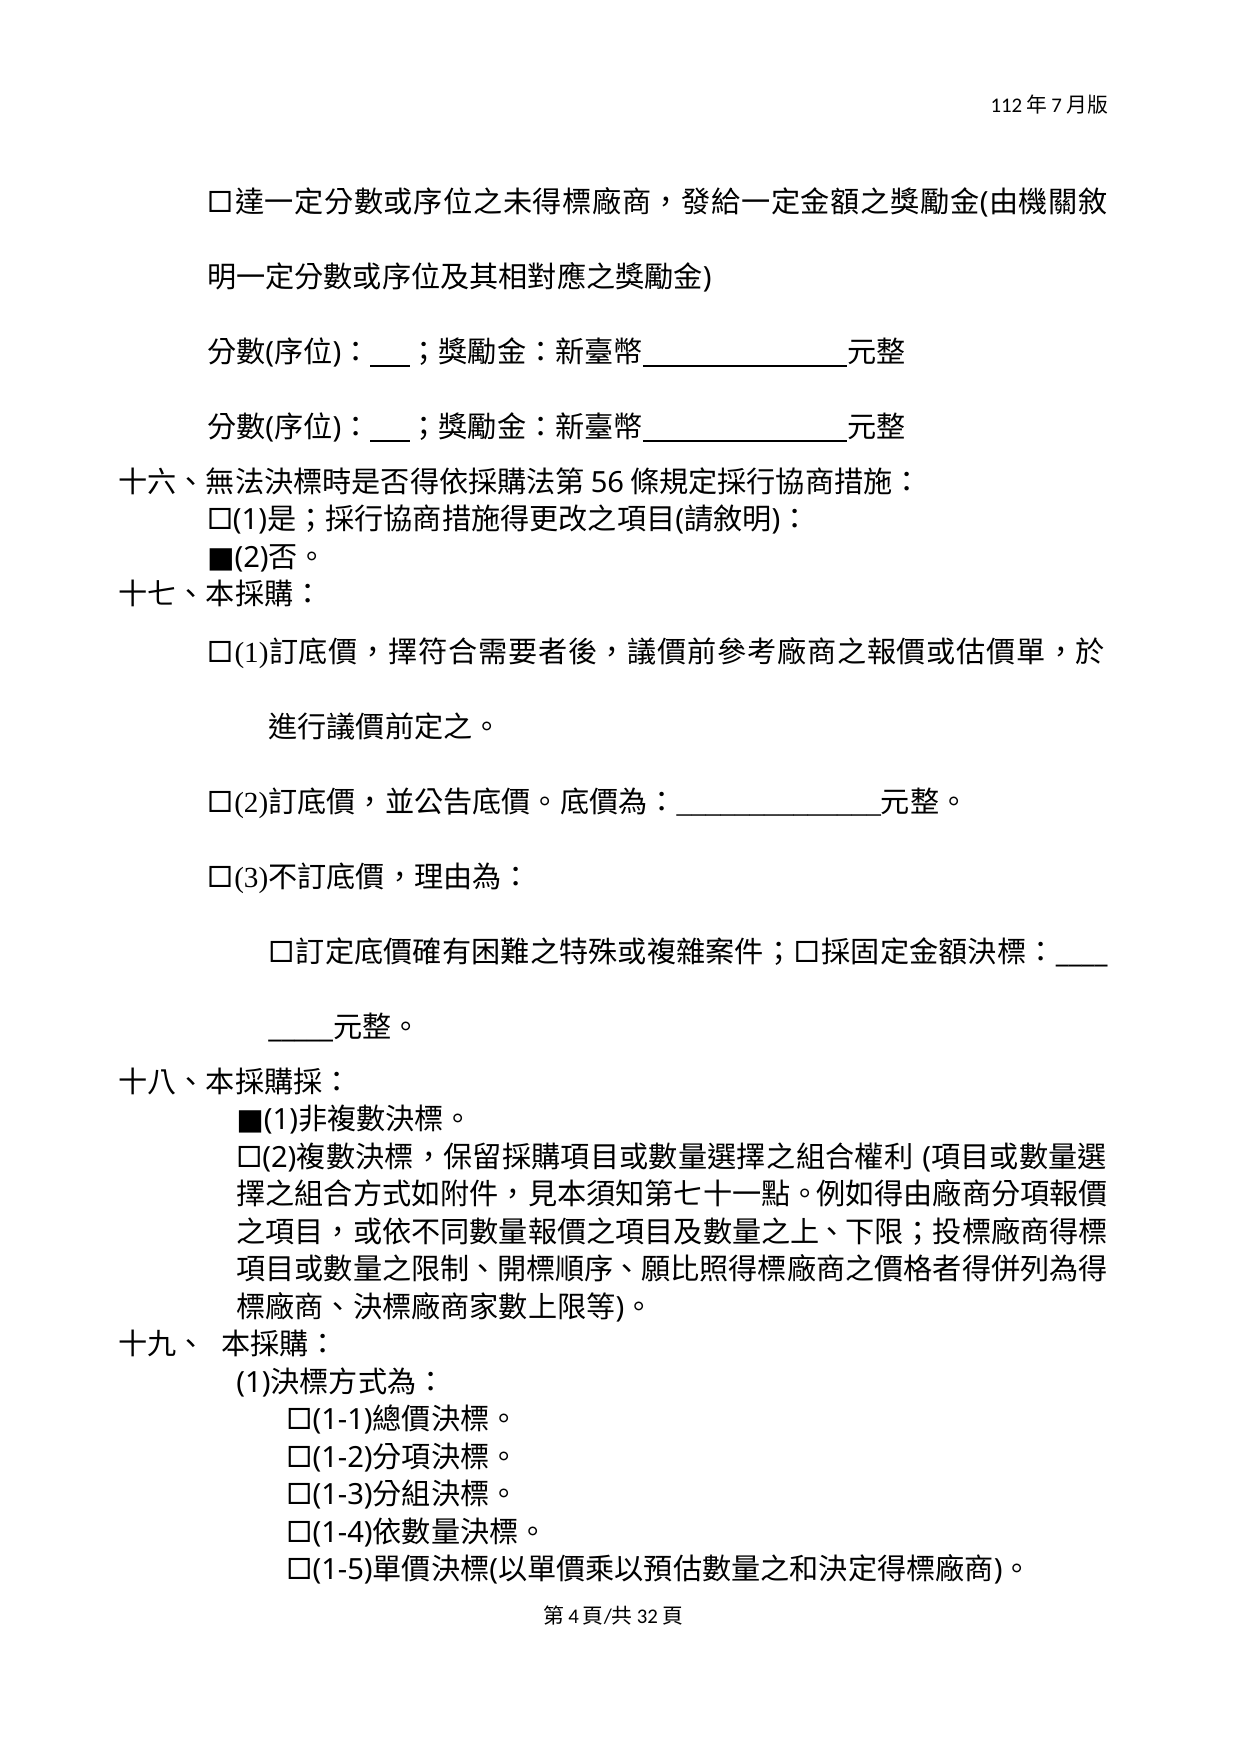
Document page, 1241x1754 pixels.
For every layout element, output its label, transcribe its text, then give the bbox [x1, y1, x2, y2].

text (1-3)分組決標。 [236, 1475, 1107, 1512]
text (1-1)總價決標。 [236, 1400, 1107, 1437]
text 分數(序位)： ；獎勵金：新臺幣 元整 [207, 387, 1107, 462]
list 本採購： [118, 1325, 1107, 1362]
text ■(1)非複數決標。 [236, 1100, 1107, 1137]
text (1)是；採行協商措施得更改之項目(請敘明)： [207, 500, 1107, 537]
text (1)決標方式為： [236, 1362, 1107, 1400]
text (1-4)依數量決標。 [236, 1512, 1107, 1550]
list 無法決標時是否得依採購法第56條規定採行協商措施： [118, 462, 1107, 500]
text (1-2)分項決標。 [236, 1437, 1107, 1475]
text 訂定底價確有困難之特殊或複雜案件；採固定金額決標：_________元整。 [268, 912, 1107, 1062]
text (1-5)單價決標(以單價乘以預估數量之和決定得標廠商)。 [236, 1550, 1107, 1587]
text 分數(序位)： ；獎勵金：新臺幣 元整 [207, 312, 1107, 387]
text 達一定分數或序位之未得標廠商，發給一定金額之獎勵金(由機關敘明一定分數或序位及其相對應之獎勵金) [207, 162, 1107, 312]
text (2)訂底價，並公告底價。底價為：______________元整。 [207, 762, 1107, 837]
text ■(2)否。 [207, 537, 1107, 575]
list 本採購： [118, 575, 1107, 612]
list 本採購採： [118, 1062, 1107, 1100]
text (1)訂底價，擇符合需要者後，議價前參考廠商之報價或估價單，於進行議價前定之。 [207, 612, 1107, 762]
text (3)不訂底價，理由為： [207, 837, 1107, 912]
text (2)複數決標，保留採購項目或數量選擇之組合權利 (項目或數量選擇之組合方式如附件，見本須知第七十一點。例如得由廠商分項報價之項目，或依不同數量報價之項目及數量之上、下限；投標廠商得標項目或數量之限制、開標順序、願比照得標廠商之價格者得併列為得標廠商、決標廠商家數上限等)。 [236, 1137, 1107, 1325]
